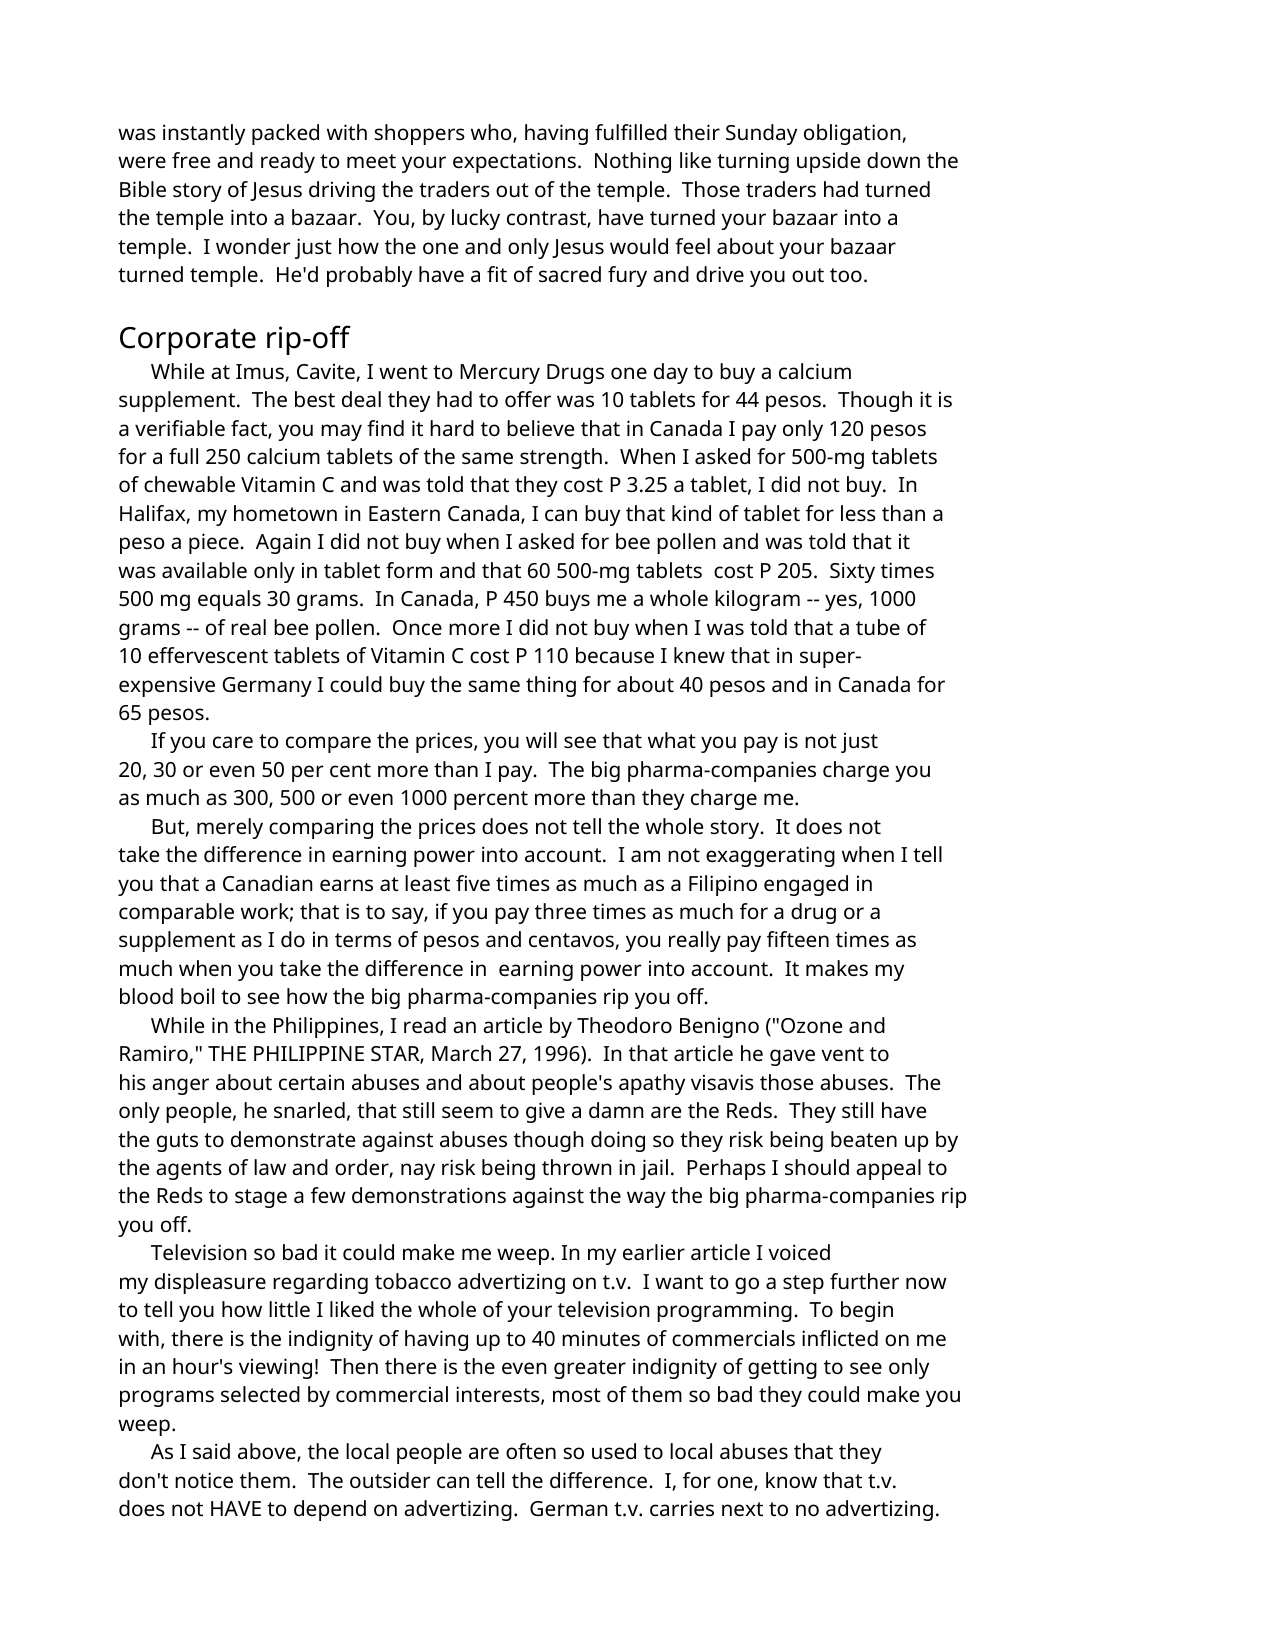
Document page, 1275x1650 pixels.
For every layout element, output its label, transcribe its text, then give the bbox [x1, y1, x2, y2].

text blood boil to see how the big pharma-companies rip you off. [118, 982, 1157, 1011]
text only people, he snarled, that still seem to give a damn are the Reds. They still have [118, 1096, 1157, 1125]
text While in the Philippines, I read an article by Theodoro Benigno ("Ozone and [118, 1011, 1157, 1039]
text don't notice them. The outsider can tell the difference. I, for one, know that t.v. [118, 1466, 1157, 1494]
text comparable work; that is to say, if you pay three times as much for a drug or a [118, 897, 1157, 926]
text weep. [118, 1409, 1157, 1437]
text the agents of law and order, nay risk being thrown in jail. Perhaps I should appeal to [118, 1153, 1157, 1182]
text As I said above, the local people are often so used to local abuses that they [118, 1437, 1157, 1466]
text to tell you how little I liked the whole of your television programming. To begin [118, 1295, 1157, 1324]
text temple. I wonder just how the one and only Jesus would feel about your bazaar [118, 232, 1157, 260]
text you off. [118, 1210, 1157, 1238]
text 500 mg equals 30 grams. In Canada, P 450 buys me a whole kilogram -- yes, 1000 [118, 584, 1157, 613]
text grams -- of real bee pollen. Once more I did not buy when I was told that a tube of [118, 613, 1157, 641]
text the temple into a bazaar. You, by lucky contrast, have turned your bazaar into a [118, 203, 1157, 232]
text turned temple. He'd probably have a fit of sacred fury and drive you out too. [118, 260, 1157, 289]
text as much as 300, 500 or even 1000 percent more than they charge me. [118, 783, 1157, 812]
text you that a Canadian earns at least five times as much as a Filipino engaged in [118, 869, 1157, 897]
text does not HAVE to depend on advertizing. German t.v. carries next to no advertizing. [118, 1494, 1157, 1523]
text If you care to compare the prices, you will see that what you pay is not just [118, 727, 1157, 755]
text the Reds to stage a few demonstrations against the way the big pharma-companies rip [118, 1182, 1157, 1210]
text But, merely comparing the prices does not tell the whole story. It does not [118, 812, 1157, 840]
text Television so bad it could make me weep. In my earlier article I voiced [118, 1238, 1157, 1267]
text in an hour's viewing! Then there is the even greater indignity of getting to see only [118, 1352, 1157, 1381]
text was available only in tablet form and that 60 500-mg tablets cost P 205. Sixty times [118, 556, 1157, 584]
text supplement. The best deal they had to offer was 10 tablets for 44 pesos. Though it is [118, 385, 1157, 414]
text with, there is the indignity of having up to 40 minutes of commercials inflicted on me [118, 1324, 1157, 1352]
text was instantly packed with shoppers who, having fulfilled their Sunday obligation, [118, 118, 1157, 147]
text were free and ready to meet your expectations. Nothing like turning upside down the [118, 147, 1157, 175]
text the guts to demonstrate against abuses though doing so they risk being beaten up by [118, 1125, 1157, 1153]
text 10 effervescent tablets of Vitamin C cost P 110 because I knew that in super- [118, 641, 1157, 670]
text 65 pesos. [118, 698, 1157, 727]
text a verifiable fact, you may find it hard to believe that in Canada I pay only 120 pesos [118, 414, 1157, 442]
text Halifax, my hometown in Eastern Canada, I can buy that kind of tablet for less than a [118, 499, 1157, 527]
text take the difference in earning power into account. I am not exaggerating when I tell [118, 840, 1157, 869]
text programs selected by commercial interests, most of them so bad they could make you [118, 1381, 1157, 1409]
text my displeasure regarding tobacco advertizing on t.v. I want to go a step further now [118, 1267, 1157, 1295]
text much when you take the difference in earning power into account. It makes my [118, 954, 1157, 982]
text 20, 30 or even 50 per cent more than I pay. The big pharma-companies charge you [118, 755, 1157, 783]
text While at Imus, Cavite, I went to Mercury Drugs one day to buy a calcium [118, 357, 1157, 385]
text for a full 250 calcium tablets of the same strength. When I asked for 500-mg tablets [118, 442, 1157, 471]
text of chewable Vitamin C and was told that they cost P 3.25 a tablet, I did not buy. In [118, 471, 1157, 499]
text Bible story of Jesus driving the traders out of the temple. Those traders had turned [118, 175, 1157, 203]
text Corporate rip-off [118, 317, 1157, 357]
text expensive Germany I could buy the same thing for about 40 pesos and in Canada for [118, 670, 1157, 698]
text Ramiro," THE PHILIPPINE STAR, March 27, 1996). In that article he gave vent to [118, 1039, 1157, 1068]
text his anger about certain abuses and about people's apathy visavis those abuses. The [118, 1068, 1157, 1096]
text peso a piece. Again I did not buy when I asked for bee pollen and was told that it [118, 527, 1157, 556]
text supplement as I do in terms of pesos and centavos, you really pay fifteen times as [118, 926, 1157, 954]
